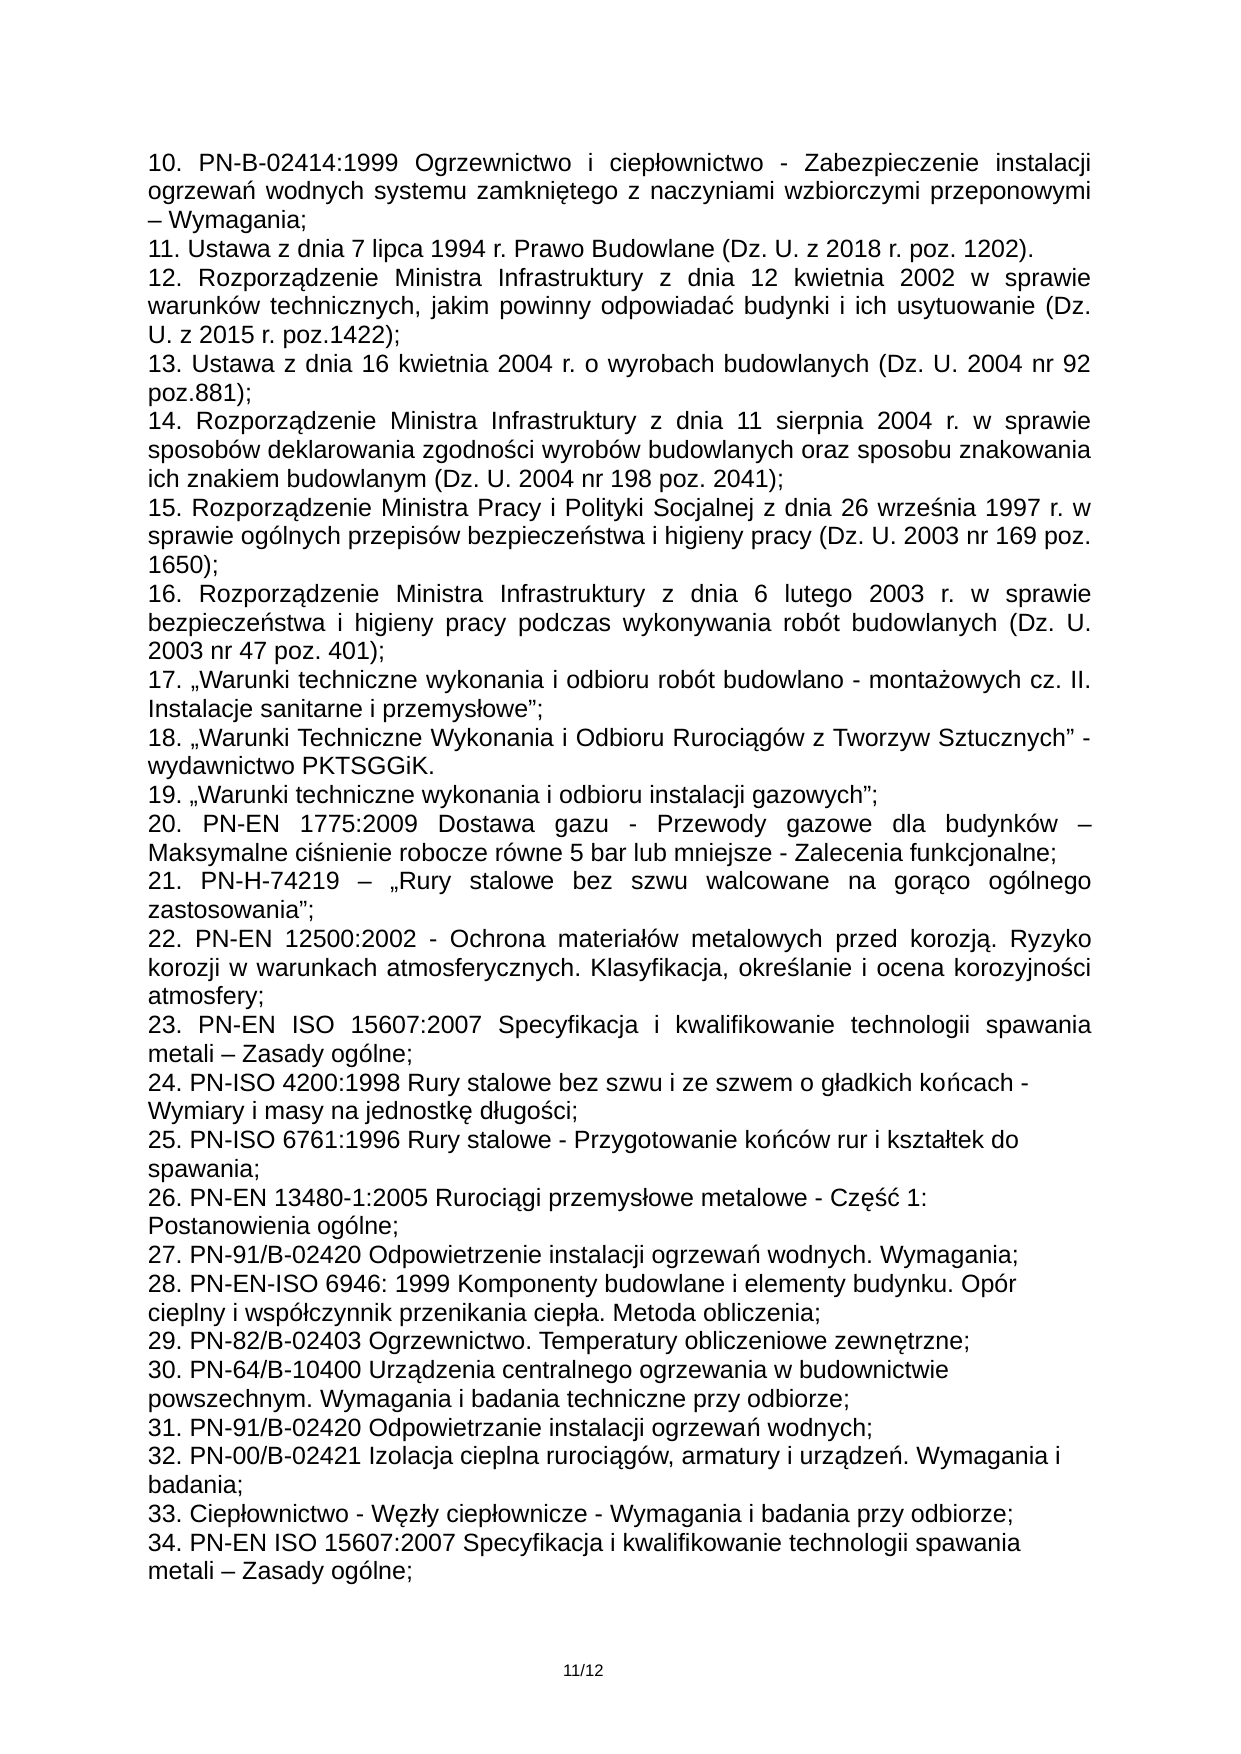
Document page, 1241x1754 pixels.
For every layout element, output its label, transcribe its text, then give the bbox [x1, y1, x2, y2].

text 31. PN-91/B-02420 Odpowietrzanie instalacji ogrzewań wodnych; [148, 1413, 1093, 1441]
list 20. PN-EN 1775:2009 Dostawa gazu - Przewody gazowe dla budynków – Maksymalne ciśnienie robocze równe 5 bar lub mniejsze - Zalecenia funkcjonalne; [148, 809, 1093, 866]
text 25. PN-ISO 6761:1996 Rury stalowe - Przygotowanie końców rur i kształtek do spawania; [148, 1125, 1093, 1183]
list 10. PN-B-02414:1999 Ogrzewnictwo i ciepłownictwo - Zabezpieczenie instalacji ogrzewań wodnych systemu zamkniętego z naczyniami wzbiorczymi przeponowymi – Wymagania; [148, 148, 1093, 234]
list 21. PN-H-74219 – „Rury stalowe bez szwu walcowane na gorąco ogólnego zastosowania”; [148, 866, 1093, 924]
text 28. PN-EN-ISO 6946: 1999 Komponenty budowlane i elementy budynku. Opór cieplny i współczynnik przenikania ciepła. Metoda obliczenia; [148, 1269, 1093, 1326]
list 14. Rozporządzenie Ministra Infrastruktury z dnia 11 sierpnia 2004 r. w sprawie sposobów deklarowania zgodności wyrobów budowlanych oraz sposobu znakowania ich znakiem budowlanym (Dz. U. 2004 nr 198 poz. 2041); [148, 406, 1093, 493]
text 29. PN-82/B-02403 Ogrzewnictwo. Temperatury obliczeniowe zewnętrzne; [148, 1326, 1093, 1355]
text 30. PN-64/B-10400 Urządzenia centralnego ogrzewania w budownictwie powszechnym. Wymagania i badania techniczne przy odbiorze; [148, 1355, 1093, 1413]
list 16. Rozporządzenie Ministra Infrastruktury z dnia 6 lutego 2003 r. w sprawie bezpieczeństwa i higieny pracy podczas wykonywania robót budowlanych (Dz. U. 2003 nr 47 poz. 401); [148, 579, 1093, 665]
list 19. „Warunki techniczne wykonania i odbioru instalacji gazowych”; [148, 780, 1093, 809]
text 33. Ciepłownictwo - Węzły ciepłownicze - Wymagania i badania przy odbiorze; [148, 1499, 1093, 1528]
text 26. PN-EN 13480-1:2005 Rurociągi przemysłowe metalowe - Część 1: Postanowienia ogólne; [148, 1183, 1093, 1240]
list 22. PN-EN 12500:2002 - Ochrona materiałów metalowych przed korozją. Ryzyko korozji w warunkach atmosferycznych. Klasyfikacja, określanie i ocena korozyjności atmosfery; [148, 924, 1093, 1010]
list 18. „Warunki Techniczne Wykonania i Odbioru Rurociągów z Tworzyw Sztucznych” - wydawnictwo PKTSGGiK. [148, 723, 1093, 780]
text 27. PN-91/B-02420 Odpowietrzenie instalacji ogrzewań wodnych. Wymagania; [148, 1240, 1093, 1269]
list 23. PN-EN ISO 15607:2007 Specyfikacja i kwalifikowanie technologii spawania metali – Zasady ogólne; [148, 1010, 1093, 1068]
list 12. Rozporządzenie Ministra Infrastruktury z dnia 12 kwietnia 2002 w sprawie warunków technicznych, jakim powinny odpowiadać budynki i ich usytuowanie (Dz. U. z 2015 r. poz.1422); [148, 263, 1093, 349]
text 24. PN-ISO 4200:1998 Rury stalowe bez szwu i ze szwem o gładkich końcach - Wymiary i masy na jednostkę długości; [148, 1068, 1093, 1125]
list 17. „Warunki techniczne wykonania i odbioru robót budowlano - montażowych cz. II. Instalacje sanitarne i przemysłowe”; [148, 665, 1093, 723]
list 11. Ustawa z dnia 7 lipca 1994 r. Prawo Budowlane (Dz. U. z 2018 r. poz. 1202). [148, 234, 1093, 263]
text 32. PN-00/B-02421 Izolacja cieplna rurociągów, armatury i urządzeń. Wymagania i badania; [148, 1441, 1093, 1499]
text 34. PN-EN ISO 15607:2007 Specyfikacja i kwalifikowanie technologii spawania metali – Zasady ogólne; [148, 1528, 1093, 1585]
list 13. Ustawa z dnia 16 kwietnia 2004 r. o wyrobach budowlanych (Dz. U. 2004 nr 92 poz.881); [148, 349, 1093, 406]
list 15. Rozporządzenie Ministra Pracy i Polityki Socjalnej z dnia 26 września 1997 r. w sprawie ogólnych przepisów bezpieczeństwa i higieny pracy (Dz. U. 2003 nr 169 poz. 1650); [148, 493, 1093, 579]
